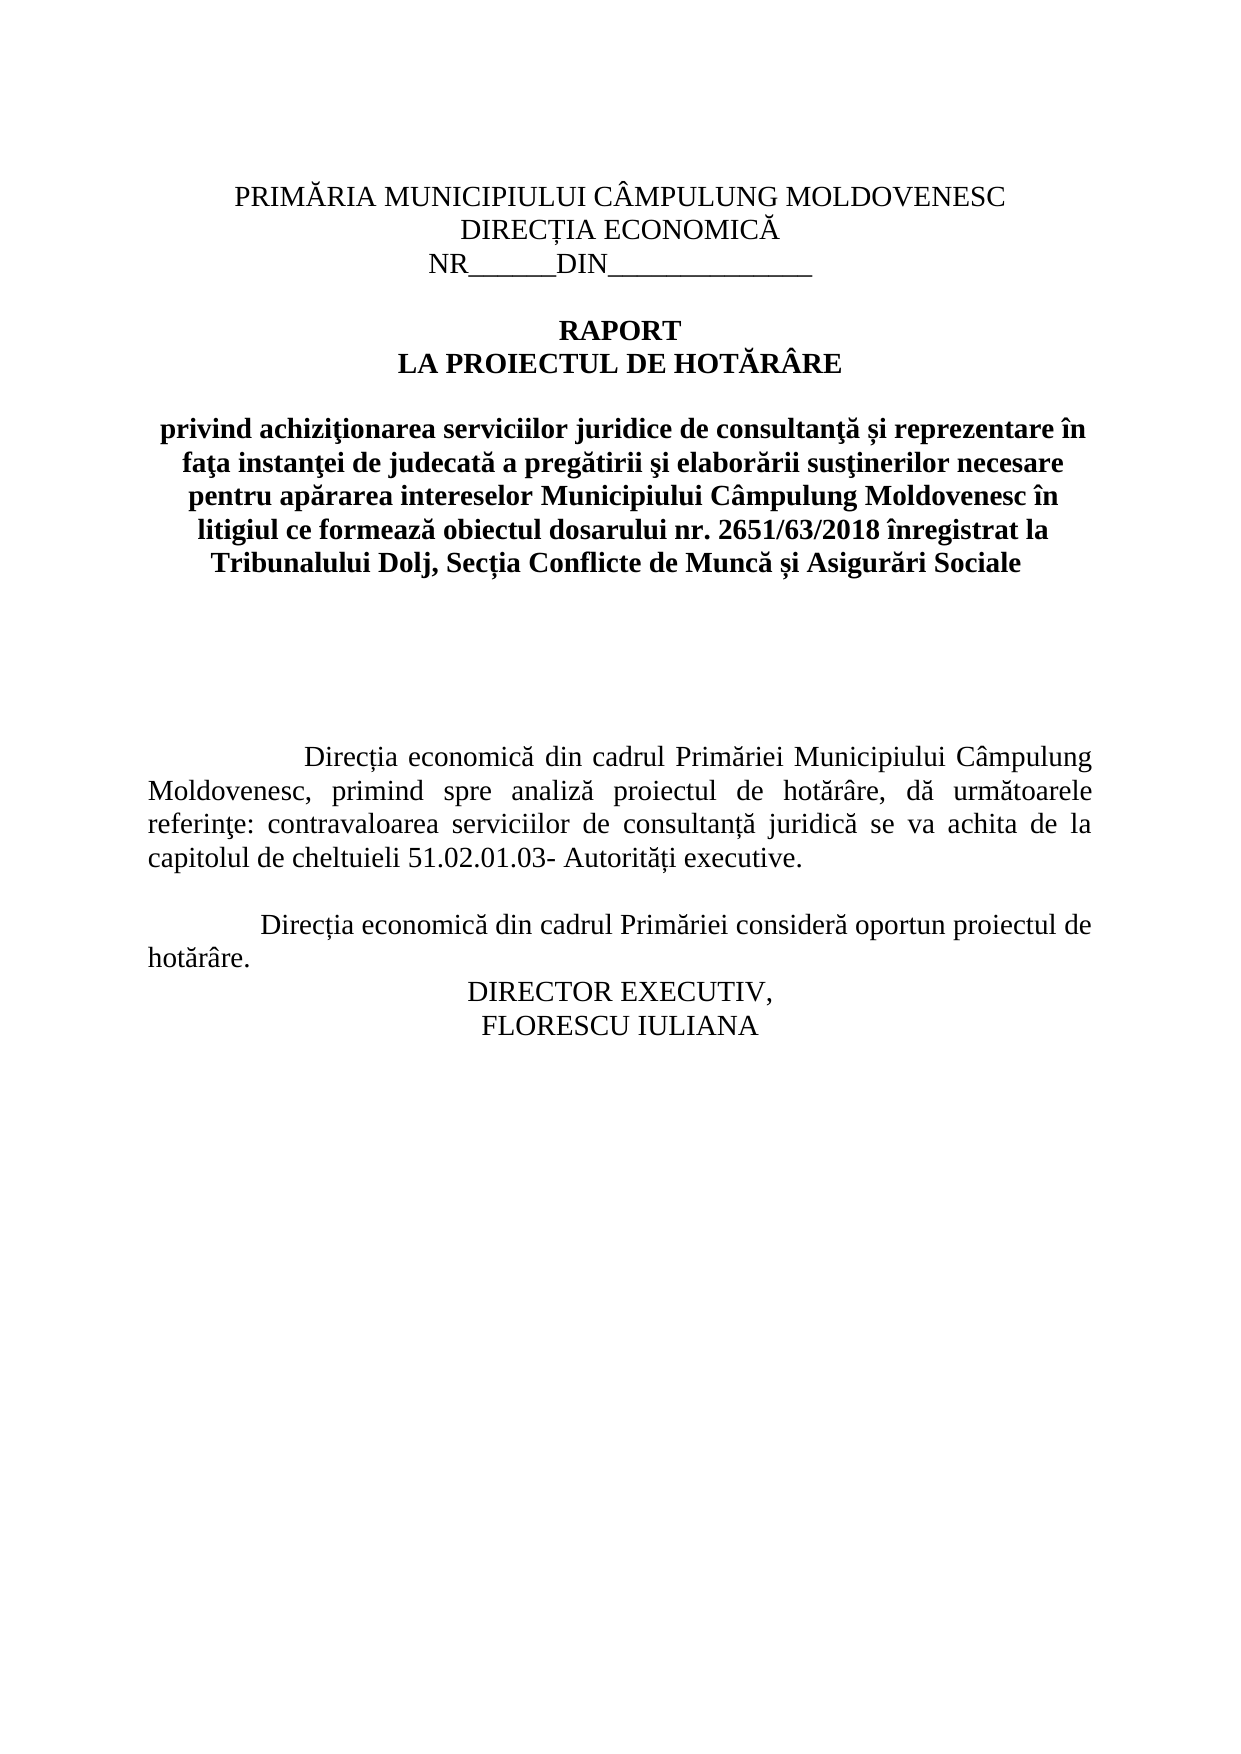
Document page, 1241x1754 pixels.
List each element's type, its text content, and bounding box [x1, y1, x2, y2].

text LA PROIECTUL DE HOTĂRÂRE [148, 346, 1093, 380]
text FLORESCU IULIANA [148, 1008, 1093, 1041]
text DIRECȚIA ECONOMICĂ [148, 212, 1093, 246]
text Direcția economică din cadrul Primăriei Municipiului Câmpulung Moldovenesc, primind spre analiză proiectul de hotărâre, dă următoarele referinţe: contravaloarea serviciilor de consultanță juridică se va achita de la capitolul de cheltuieli 51.02.01.03- Autorități executive. [148, 739, 1093, 873]
text privind achiziţionarea serviciilor juridice de consultanţă și reprezentare în faţa instanţei de judecată a pregătirii şi elaborării susţinerilor necesare pentru apărarea intereselor Municipiului Câmpulung Moldovenesc în litigiul ce formează obiectul dosarului nr. 2651/63/2018 înregistrat la Tribunalului Dolj, Secția Conflicte de Muncă și Asigurări Sociale [148, 411, 1099, 579]
subtitle RAPORT [148, 313, 1093, 346]
text NR______DIN______________ [148, 246, 1093, 279]
text PRIMĂRIA MUNICIPIULUI CÂMPULUNG MOLDOVENESC [148, 179, 1093, 212]
text Direcția economică din cadrul Primăriei consideră oportun proiectul de hotărâre. [148, 907, 1093, 974]
text DIRECTOR EXECUTIV, [148, 974, 1093, 1008]
